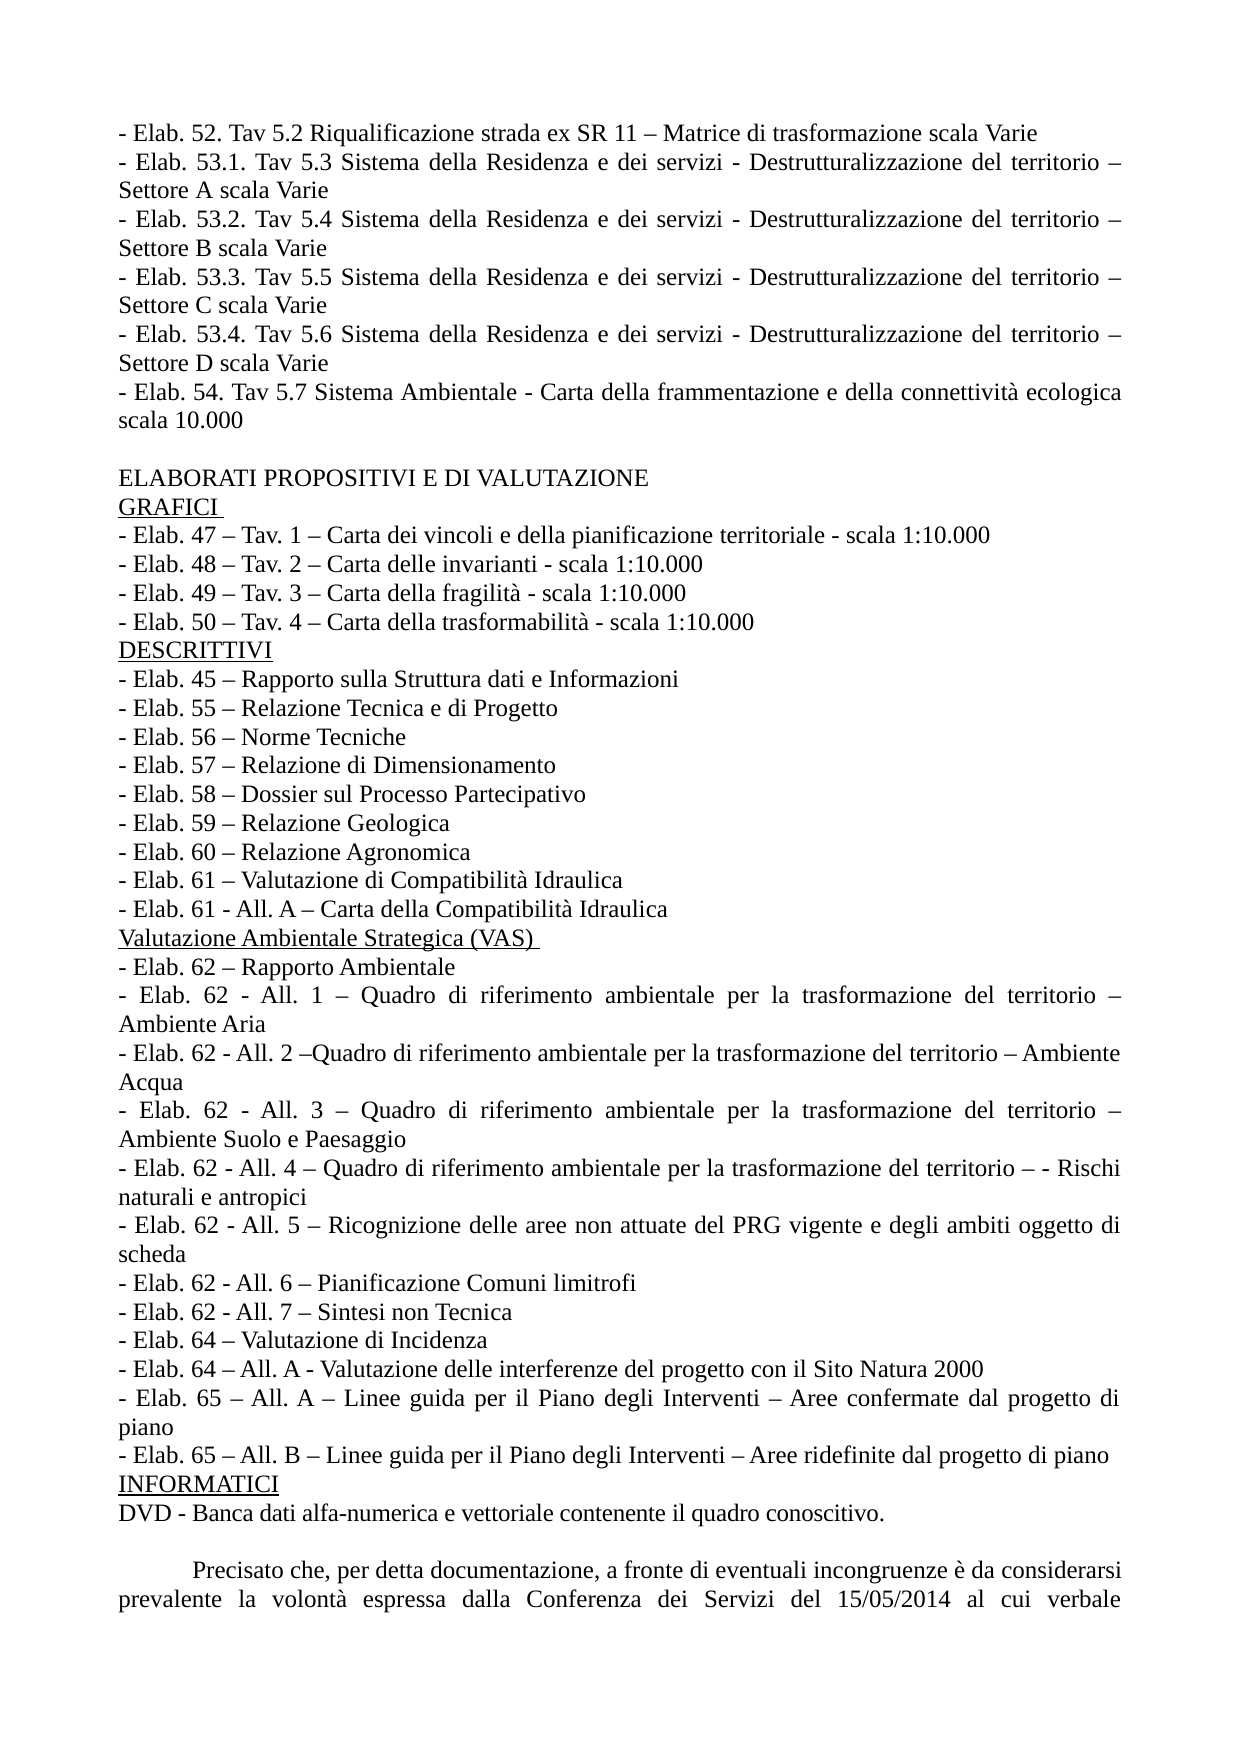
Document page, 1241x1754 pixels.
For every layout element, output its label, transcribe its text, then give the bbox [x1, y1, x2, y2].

text - Elab. 58 – Dossier sul Processo Partecipativo [118, 779, 1122, 808]
text - Elab. 59 – Relazione Geologica [118, 808, 1122, 837]
text - Elab. 50 – Tav. 4 – Carta della trasformabilità - scala 1:10.000 [118, 607, 1122, 636]
text - Elab. 60 – Relazione Agronomica [118, 837, 1122, 866]
text - Elab. 62 - All. 3 – Quadro di riferimento ambientale per la trasformazione del territorio – Ambiente Suolo e Paesaggio [118, 1096, 1122, 1153]
text ELABORATI PROPOSITIVI E DI VALUTAZIONE [118, 463, 1122, 492]
text - Elab. 62 - All. 4 – Quadro di riferimento ambientale per la trasformazione del territorio – - Rischi naturali e antropici [118, 1153, 1122, 1211]
text - Elab. 64 – Valutazione di Incidenza [118, 1326, 1122, 1354]
text - Elab. 47 – Tav. 1 – Carta dei vincoli e della pianificazione territoriale - scala 1:10.000 [118, 521, 1122, 549]
text - Elab. 45 – Rapporto sulla Struttura dati e Informazioni [118, 664, 1122, 693]
text - Elab. 64 – All. A - Valutazione delle interferenze del progetto con il Sito Natura 2000 [118, 1354, 1122, 1383]
text DVD - Banca dati alfa-numerica e vettoriale contenente il quadro conoscitivo. [118, 1498, 1122, 1527]
text - Elab. 52. Tav 5.2 Riqualificazione strada ex SR 11 – Matrice di trasformazione scala Varie [118, 118, 1122, 147]
text - Elab. 62 - All. 2 –Quadro di riferimento ambientale per la trasformazione del territorio – Ambiente Acqua [118, 1038, 1122, 1096]
text INFORMATICI [118, 1469, 1122, 1498]
text - Elab. 61 – Valutazione di Compatibilità Idraulica [118, 866, 1122, 894]
text GRAFICI [118, 492, 1122, 521]
text Valutazione Ambientale Strategica (VAS) [118, 923, 1122, 952]
text - Elab. 53.2. Tav 5.4 Sistema della Residenza e dei servizi - Destrutturalizzazione del territorio – Settore B scala Varie [118, 204, 1122, 262]
text - Elab. 53.1. Tav 5.3 Sistema della Residenza e dei servizi - Destrutturalizzazione del territorio – Settore A scala Varie [118, 147, 1122, 204]
text - Elab. 62 - All. 1 – Quadro di riferimento ambientale per la trasformazione del territorio – Ambiente Aria [118, 981, 1122, 1038]
text DESCRITTIVI [118, 636, 1122, 664]
text - Elab. 61 - All. A – Carta della Compatibilità Idraulica [118, 894, 1122, 923]
text - Elab. 62 - All. 5 – Ricognizione delle aree non attuate del PRG vigente e degli ambiti oggetto di scheda [118, 1211, 1122, 1268]
text - Elab. 48 – Tav. 2 – Carta delle invarianti - scala 1:10.000 [118, 549, 1122, 578]
text - Elab. 53.3. Tav 5.5 Sistema della Residenza e dei servizi - Destrutturalizzazione del territorio – Settore C scala Varie [118, 262, 1122, 319]
text - Elab. 62 - All. 7 – Sintesi non Tecnica [118, 1297, 1122, 1326]
text - Elab. 65 – All. B – Linee guida per il Piano degli Interventi – Aree ridefinite dal progetto di piano [118, 1441, 1122, 1469]
text - Elab. 56 – Norme Tecniche [118, 722, 1122, 751]
text - Elab. 62 – Rapporto Ambientale [118, 952, 1122, 981]
text - Elab. 57 – Relazione di Dimensionamento [118, 751, 1122, 779]
text - Elab. 62 - All. 6 – Pianificazione Comuni limitrofi [118, 1268, 1122, 1297]
text - Elab. 55 – Relazione Tecnica e di Progetto [118, 693, 1122, 722]
text Precisato che, per detta documentazione, a fronte di eventuali incongruenze è da considerarsi prevalente la volontà espressa dalla Conferenza dei Servizi del 15/05/2014 al cui verbale [118, 1556, 1122, 1613]
text - Elab. 65 – All. A – Linee guida per il Piano degli Interventi – Aree confermate dal progetto di piano [118, 1383, 1122, 1441]
text - Elab. 54. Tav 5.7 Sistema Ambientale - Carta della frammentazione e della connettività ecologica scala 10.000 [118, 377, 1122, 434]
text - Elab. 53.4. Tav 5.6 Sistema della Residenza e dei servizi - Destrutturalizzazione del territorio – Settore D scala Varie [118, 319, 1122, 377]
text - Elab. 49 – Tav. 3 – Carta della fragilità - scala 1:10.000 [118, 578, 1122, 607]
